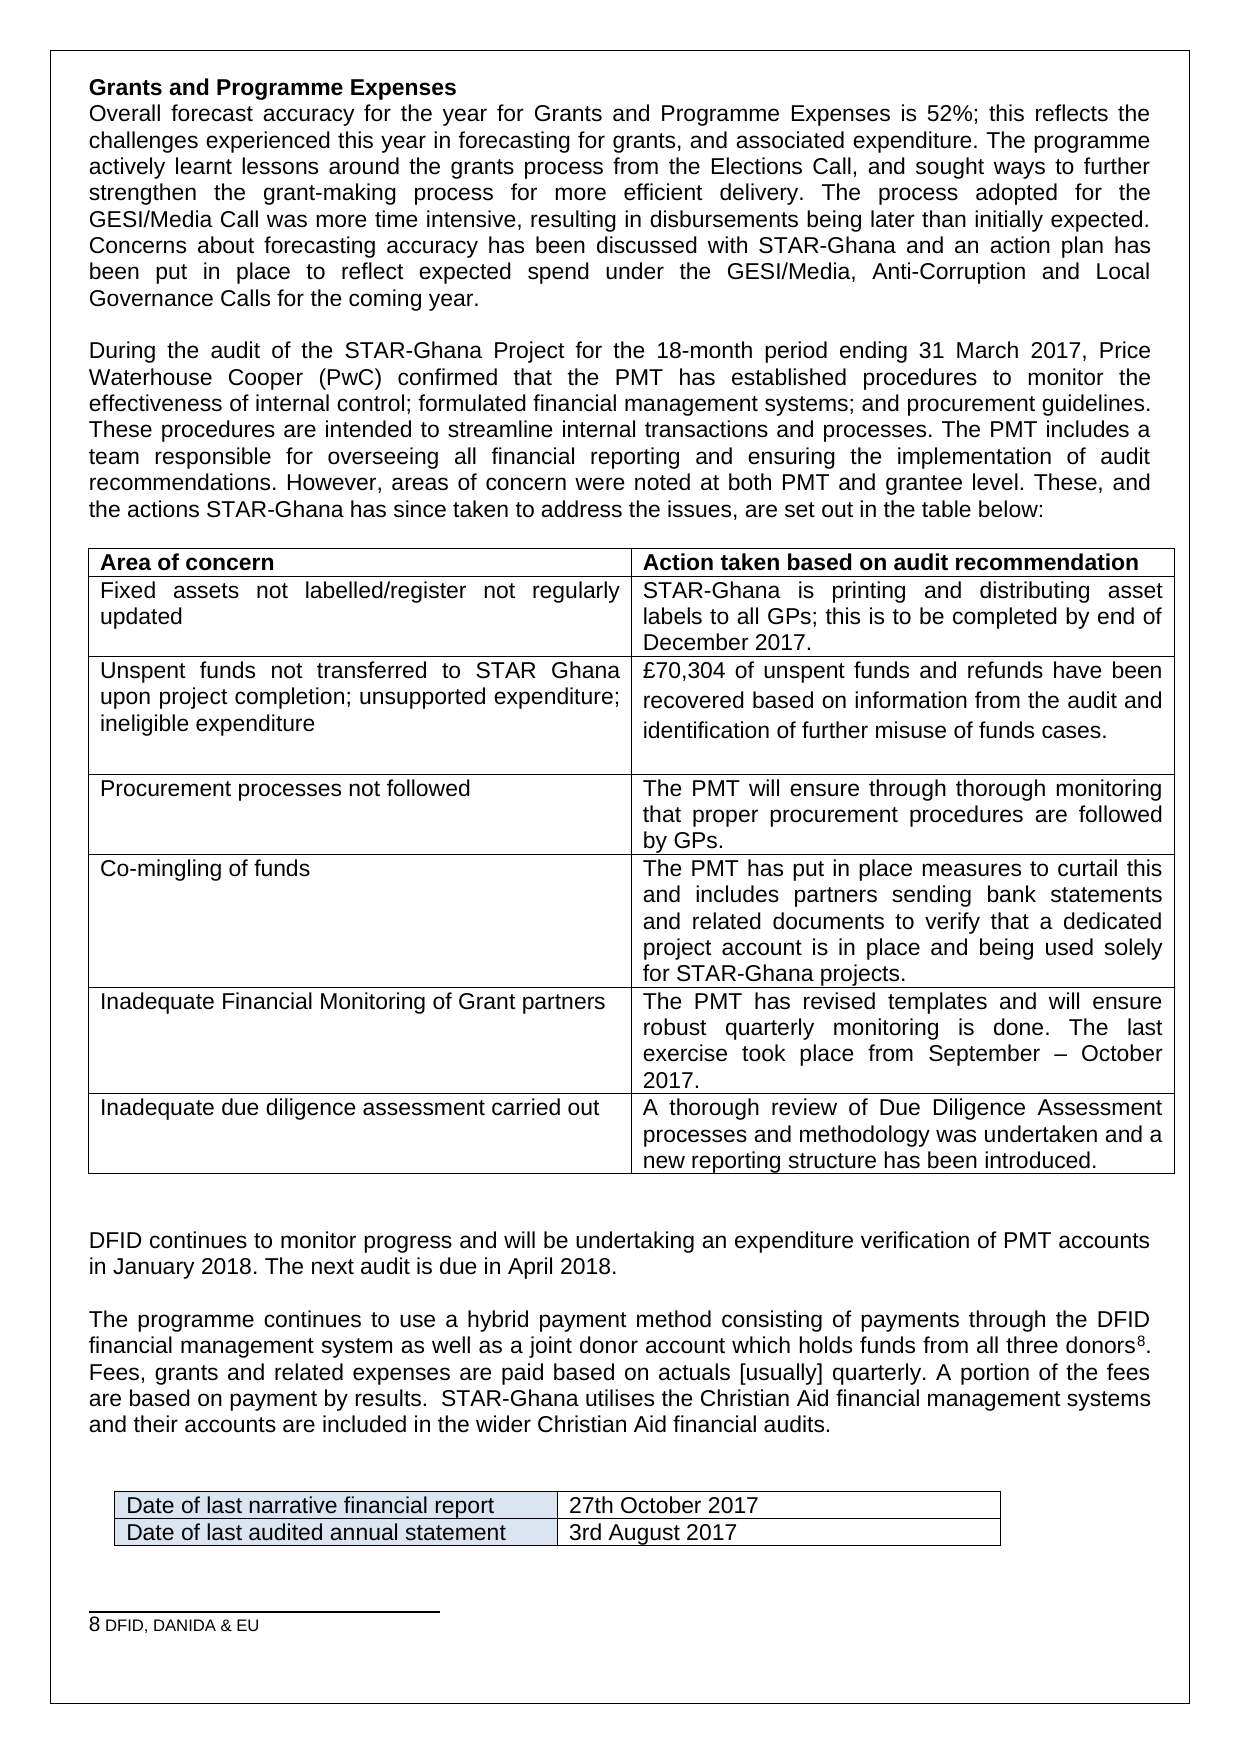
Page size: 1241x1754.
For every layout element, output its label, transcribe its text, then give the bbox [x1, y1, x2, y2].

table_cell A thorough review of Due Diligence Assessment processes and methodology was undertaken and a new reporting structure has been introduced. [632, 1094, 1174, 1173]
table_cell Inadequate due diligence assessment carried out [89, 1094, 631, 1173]
text DFID, DANIDA & EU [89, 1612, 1152, 1636]
text During the audit of the STAR-Ghana Project for the 18-month period ending 31 March 2017, Price Waterhouse Cooper (PwC) confirmed that the PMT has established procedures to monitor the effectiveness of internal control; formulated financial management systems; and procurement guidelines. These procedures are intended to streamline internal transactions and processes. The PMT includes a team responsible for overseeing all financial reporting and ensuring the implementation of audit recommendations. However, areas of concern were noted at both PMT and grantee level. These, and the actions STAR-Ghana has since taken to address the issues, are set out in the table below: [89, 337, 1152, 522]
table_cell Unspent funds not transferred to STAR Ghana upon project completion; unsupported expenditure; ineligible expenditure [89, 657, 631, 774]
table_header 27th October 2017 [558, 1492, 1000, 1518]
table_header Action taken based on audit recommendation [632, 549, 1174, 576]
text DFID continues to monitor progress and will be undertaking an expenditure verification of PMT accounts in January 2018. The next audit is due in April 2018. [89, 1227, 1152, 1280]
table_cell The PMT has put in place measures to curtail this and includes partners sending bank statements and related documents to verify that a dedicated project account is in place and being used solely for STAR-Ghana projects. [632, 855, 1174, 987]
text The programme continues to use a hybrid payment method consisting of payments through the DFID financial management system as well as a joint donor account which holds funds from all three donors. Fees, grants and related expenses are paid based on actuals [usually] quarterly. A portion of the fees are based on payment by results. STAR-Ghana utilises the Christian Aid financial management systems and their accounts are included in the wider Christian Aid financial audits. [89, 1306, 1152, 1438]
table_cell STAR-Ghana is printing and distributing asset labels to all GPs; this is to be completed by end of December 2017. [632, 577, 1174, 656]
table_cell £70,304 of unspent funds and refunds have been recovered based on information from the audit and identification of further misuse of funds cases. [632, 657, 1174, 774]
table_cell Co-mingling of funds [89, 855, 631, 987]
table_cell Procurement processes not followed [89, 775, 631, 854]
text Grants and Programme Expenses [89, 74, 1152, 100]
table_cell Date of last audited annual statement [115, 1519, 557, 1545]
text Overall forecast accuracy for the year for Grants and Programme Expenses is 52%; this reflects the challenges experienced this year in forecasting for grants, and associated expenditure. The programme actively learnt lessons around the grants process from the Elections Call, and sought ways to further strengthen the grant-making process for more efficient delivery. The process adopted for the GESI/Media Call was more time intensive, resulting in disbursements being later than initially expected. Concerns about forecasting accuracy has been discussed with STAR-Ghana and an action plan has been put in place to reflect expected spend under the GESI/Media, Anti-Corruption and Local Governance Calls for the coming year. [89, 100, 1152, 311]
table_cell 3rd August 2017 [558, 1519, 1000, 1545]
table_cell The PMT will ensure through thorough monitoring that proper procurement procedures are followed by GPs. [632, 775, 1174, 854]
table_cell Inadequate Financial Monitoring of Grant partners [89, 988, 631, 1093]
table_header Area of concern [89, 549, 631, 576]
table_header Date of last narrative financial report [115, 1492, 557, 1518]
table_cell Fixed assets not labelled/register not regularly updated [89, 577, 631, 656]
table_cell The PMT has revised templates and will ensure robust quarterly monitoring is done. The last exercise took place from September – October 2017. [632, 988, 1174, 1093]
